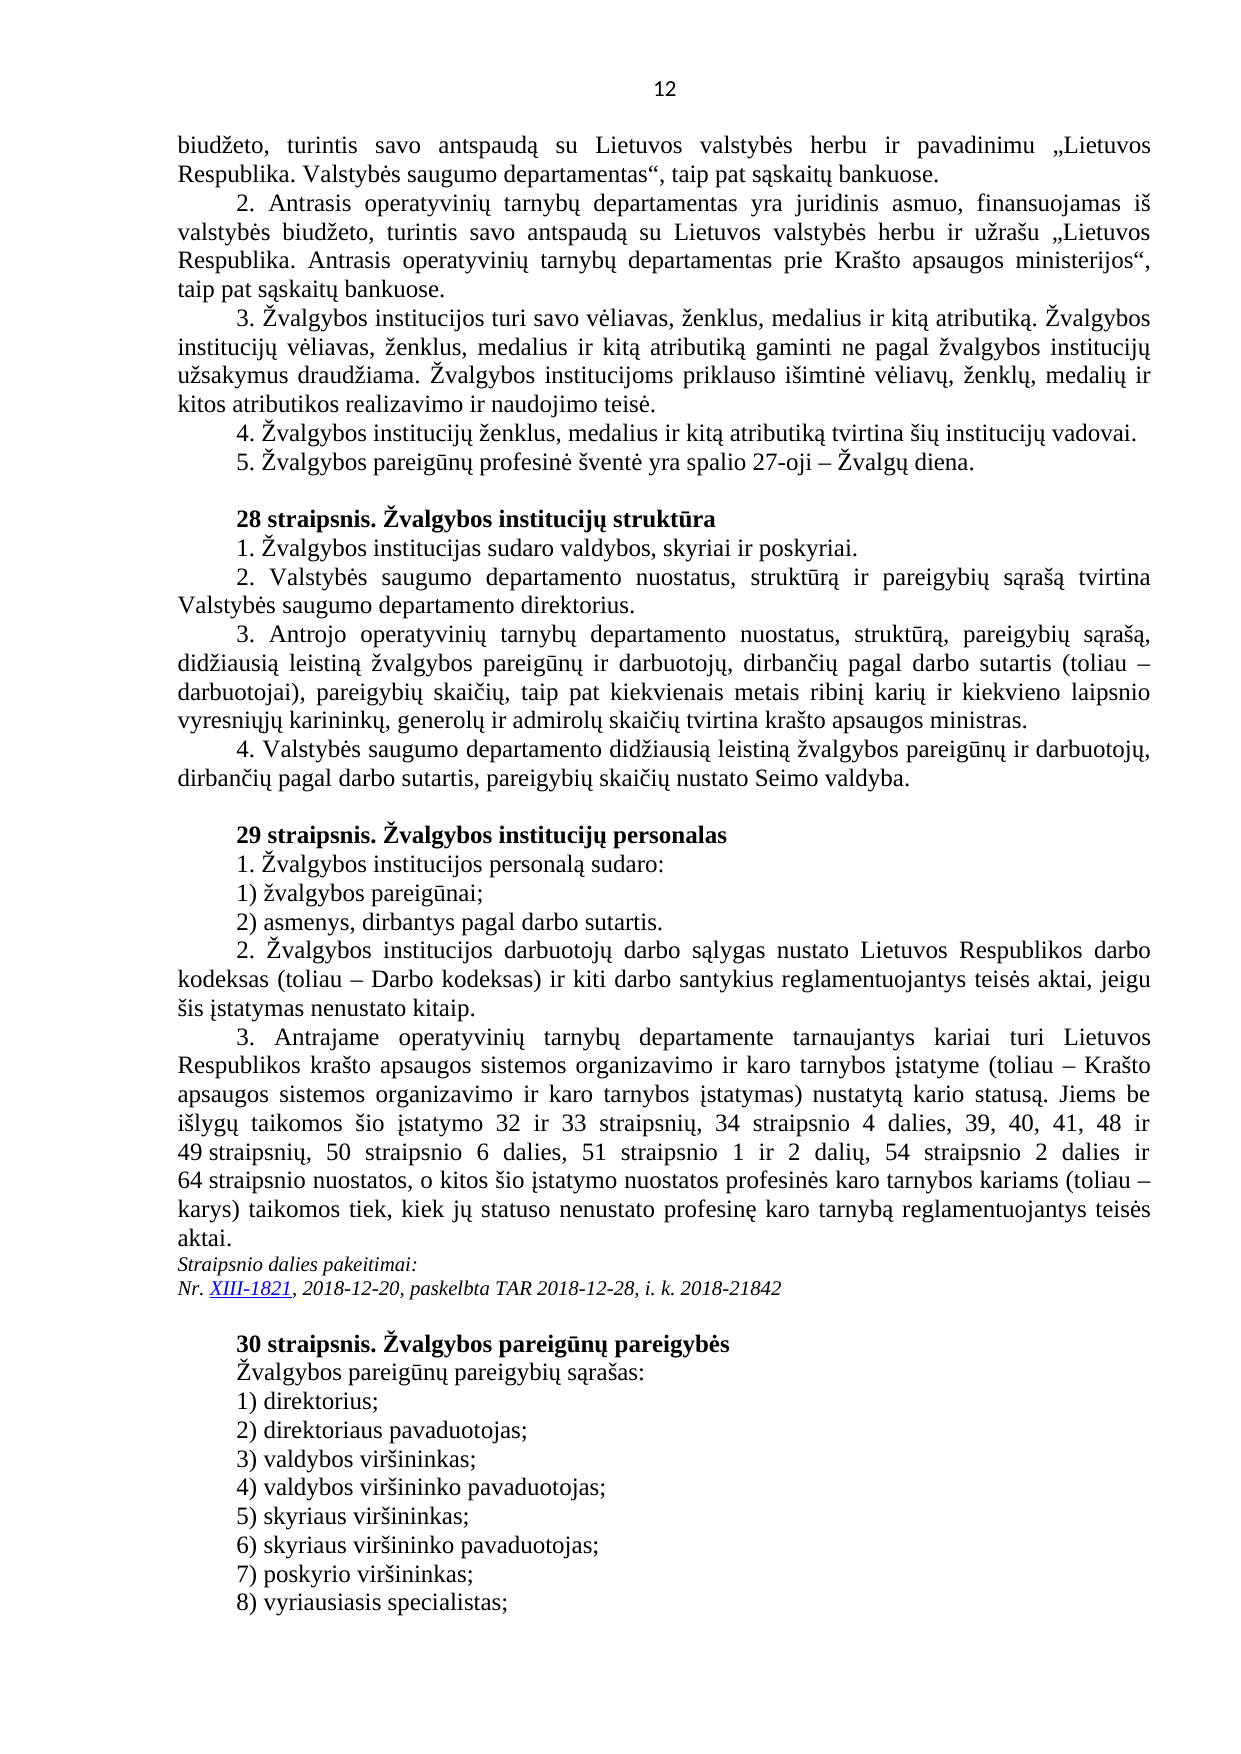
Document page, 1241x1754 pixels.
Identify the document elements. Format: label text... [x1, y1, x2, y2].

text 3. Antrajame operatyvinių tarnybų departamente tarnaujantys kariai turi Lietuvos Respublikos krašto apsaugos sistemos organizavimo ir karo tarnybos įstatyme (toliau – Krašto apsaugos sistemos organizavimo ir karo tarnybos įstatymas) nustatytą kario statusą. Jiems be išlygų taikomos šio įstatymo 32 ir 33 straipsnių, 34 straipsnio 4 dalies, 39, 40, 41, 48 ir 49 straipsnių, 50 straipsnio 6 dalies, 51 straipsnio 1 ir 2 dalių, 54 straipsnio 2 dalies ir 64 straipsnio nuostatos, o kitos šio įstatymo nuostatos profesinės karo tarnybos kariams (toliau – karys) taikomos tiek, kiek jų statuso nenustato profesinę karo tarnybą reglamentuojantys teisės aktai. [177, 1022, 1152, 1252]
text 28 straipsnis. Žvalgybos institucijų struktūra [177, 504, 1152, 533]
text 2) direktoriaus pavaduotojas; [177, 1415, 1152, 1444]
text 2. Žvalgybos institucijos darbuotojų darbo sąlygas nustato Lietuvos Respublikos darbo kodeksas (toliau – Darbo kodeksas) ir kiti darbo santykius reglamentuojantys teisės aktai, jeigu šis įstatymas nenustato kitaip. [177, 936, 1152, 1022]
text 2) asmenys, dirbantys pagal darbo sutartis. [177, 907, 1152, 936]
text Straipsnio dalies pakeitimai: [177, 1252, 1152, 1276]
text 2. Antrasis operatyvinių tarnybų departamentas yra juridinis asmuo, finansuojamas iš valstybės biudžeto, turintis savo antspaudą su Lietuvos valstybės herbu ir užrašu „Lietuvos Respublika. Antrasis operatyvinių tarnybų departamentas prie Krašto apsaugos ministerijos“, taip pat sąskaitų bankuose. [177, 188, 1152, 303]
text 3. Žvalgybos institucijos turi savo vėliavas, ženklus, medalius ir kitą atributiką. Žvalgybos institucijų vėliavas, ženklus, medalius ir kitą atributiką gaminti ne pagal žvalgybos institucijų užsakymus draudžiama. Žvalgybos institucijoms priklauso išimtinė vėliavų, ženklų, medalių ir kitos atributikos realizavimo ir naudojimo teisė. [177, 303, 1152, 418]
text 4. Žvalgybos institucijų ženklus, medalius ir kitą atributiką tvirtina šių institucijų vadovai. [177, 418, 1152, 447]
text 7) poskyrio viršininkas; [177, 1559, 1152, 1587]
text 3. Antrojo operatyvinių tarnybų departamento nuostatus, struktūrą, pareigybių sąrašą, didžiausią leistiną žvalgybos pareigūnų ir darbuotojų, dirbančių pagal darbo sutartis (toliau – darbuotojai), pareigybių skaičių, taip pat kiekvienais metais ribinį karių ir kiekvieno laipsnio vyresniųjų karininkų, generolų ir admirolų skaičių tvirtina krašto apsaugos ministras. [177, 619, 1152, 734]
text 1. Žvalgybos institucijos personalą sudaro: [177, 849, 1152, 878]
text 3) valdybos viršininkas; [177, 1444, 1152, 1472]
text 4. Valstybės saugumo departamento didžiausią leistiną žvalgybos pareigūnų ir darbuotojų, dirbančių pagal darbo sutartis, pareigybių skaičių nustato Seimo valdyba. [177, 734, 1152, 792]
text 2. Valstybės saugumo departamento nuostatus, struktūrą ir pareigybių sąrašą tvirtina Valstybės saugumo departamento direktorius. [177, 562, 1152, 619]
text 1) direktorius; [177, 1386, 1152, 1415]
text 4) valdybos viršininko pavaduotojas; [177, 1472, 1152, 1501]
text 5. Žvalgybos pareigūnų profesinė šventė yra spalio 27-oji – Žvalgų diena. [177, 447, 1152, 476]
text 5) skyriaus viršininkas; [177, 1501, 1152, 1530]
text biudžeto, turintis savo antspaudą su Lietuvos valstybės herbu ir pavadinimu „Lietuvos Respublika. Valstybės saugumo departamentas“, taip pat sąskaitų bankuose. [177, 131, 1152, 188]
text 8) vyriausiasis specialistas; [177, 1587, 1152, 1616]
text 1) žvalgybos pareigūnai; [177, 878, 1152, 907]
text 1. Žvalgybos institucijas sudaro valdybos, skyriai ir poskyriai. [177, 533, 1152, 562]
text Nr. XIII-1821, 2018-12-20, paskelbta TAR 2018-12-28, i. k. 2018-21842 [177, 1276, 1152, 1300]
text 30 straipsnis. Žvalgybos pareigūnų pareigybės [177, 1329, 1152, 1357]
text 6) skyriaus viršininko pavaduotojas; [177, 1530, 1152, 1559]
text 29 straipsnis. Žvalgybos institucijų personalas [177, 821, 1152, 849]
text Žvalgybos pareigūnų pareigybių sąrašas: [177, 1357, 1152, 1386]
